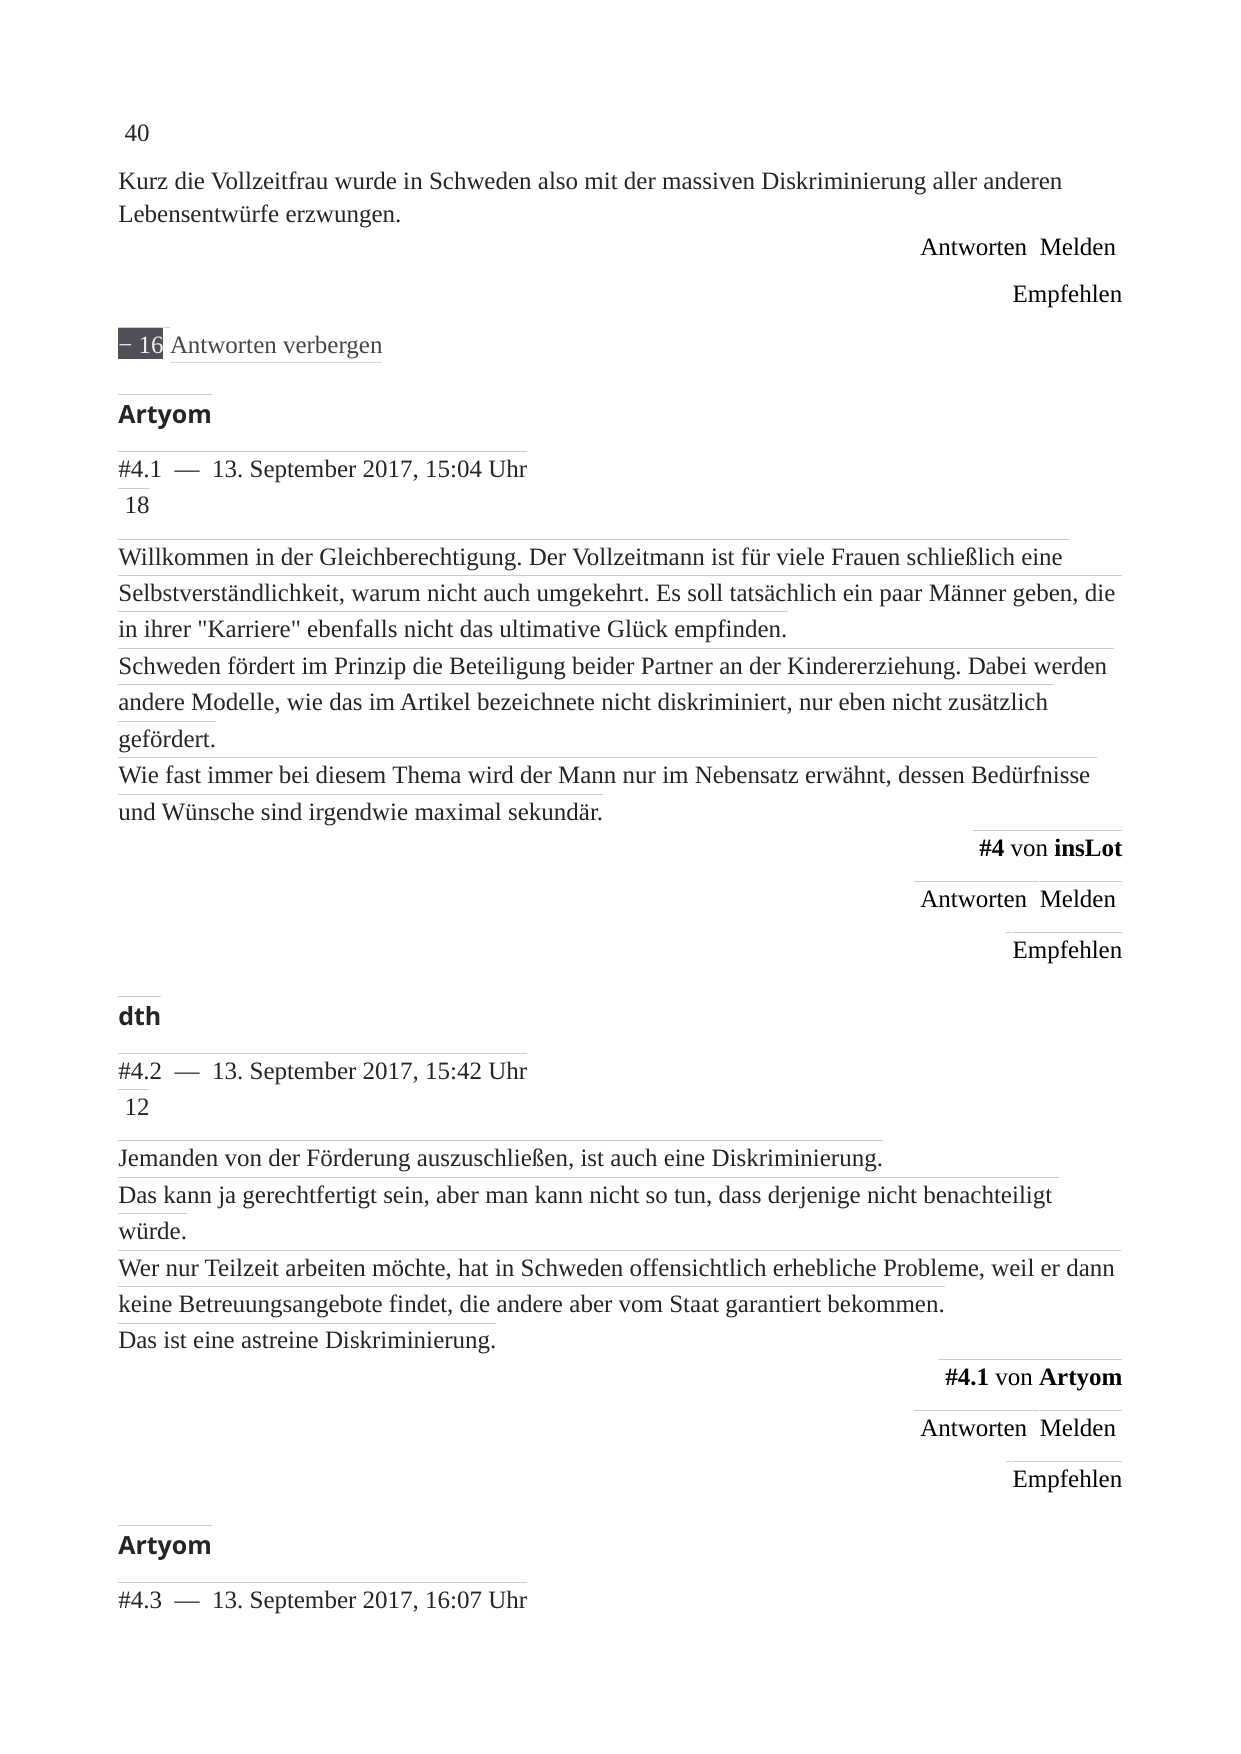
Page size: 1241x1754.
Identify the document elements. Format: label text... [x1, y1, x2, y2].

text #4.1 von Artyom [118, 1359, 1122, 1391]
text Empfehlen [118, 932, 1122, 964]
text Antworten Melden [118, 232, 1122, 261]
text Willkommen in der Gleichberechtigung. Der Vollzeitmann ist für viele Frauen schließlich eine [118, 538, 1122, 575]
subtitle dth [118, 996, 1122, 1033]
text − 16 Antworten verbergen [118, 327, 1122, 362]
text #4.2 — 13. September 2017, 15:42 Uhr [118, 1053, 1122, 1084]
text 12 [118, 1089, 1122, 1121]
text Schweden fördert im Prinzip die Beteiligung beider Partner an der Kindererziehung. Dabei werden andere Modelle, wie das im Artikel bezeichnete nicht diskriminiert, nur eben nicht zusätzlich gefördert. [118, 648, 1122, 753]
subtitle Artyom [118, 1525, 1122, 1562]
subtitle Artyom [118, 394, 1122, 431]
text #4 von insLot [118, 830, 1122, 862]
text 18 [118, 487, 1122, 519]
text Jemanden von der Förderung auszuschließen, ist auch eine Diskriminierung. Das kann ja gerechtfertigt sein, aber man kann nicht so tun, dass derjenige nicht benachteiligt würde. Wer nur Teilzeit arbeiten möchte, hat in Schweden offensichtlich erhebliche Probleme, weil er dann keine Betreuungsangebote findet, die andere aber vom Staat garantiert bekommen. Das ist eine astreine Diskriminierung. [118, 1140, 1122, 1354]
text Empfehlen [118, 279, 1122, 308]
text Antworten Melden [118, 1410, 1122, 1442]
text Antworten Melden [118, 881, 1122, 913]
text 40 [118, 118, 1122, 147]
text #4.1 — 13. September 2017, 15:04 Uhr [118, 451, 1122, 483]
text #4.3 — 13. September 2017, 16:07 Uhr [118, 1582, 1122, 1613]
text Selbstverständlichkeit, warum nicht auch umgekehrt. Es soll tatsächlich ein paar Männer geben, die in ihrer "Karriere" ebenfalls nicht das ultimative Glück empfinden. [118, 576, 1122, 643]
text Kurz die Vollzeitfrau wurde in Schweden also mit der massiven Diskriminierung aller anderen Lebensentwürfe erzwungen. [118, 166, 1122, 227]
text Wie fast immer bei diesem Thema wird der Mann nur im Nebensatz erwähnt, dessen Bedürfnisse und Wünsche sind irgendwie maximal sekundär. [118, 757, 1122, 826]
text Empfehlen [118, 1461, 1122, 1493]
